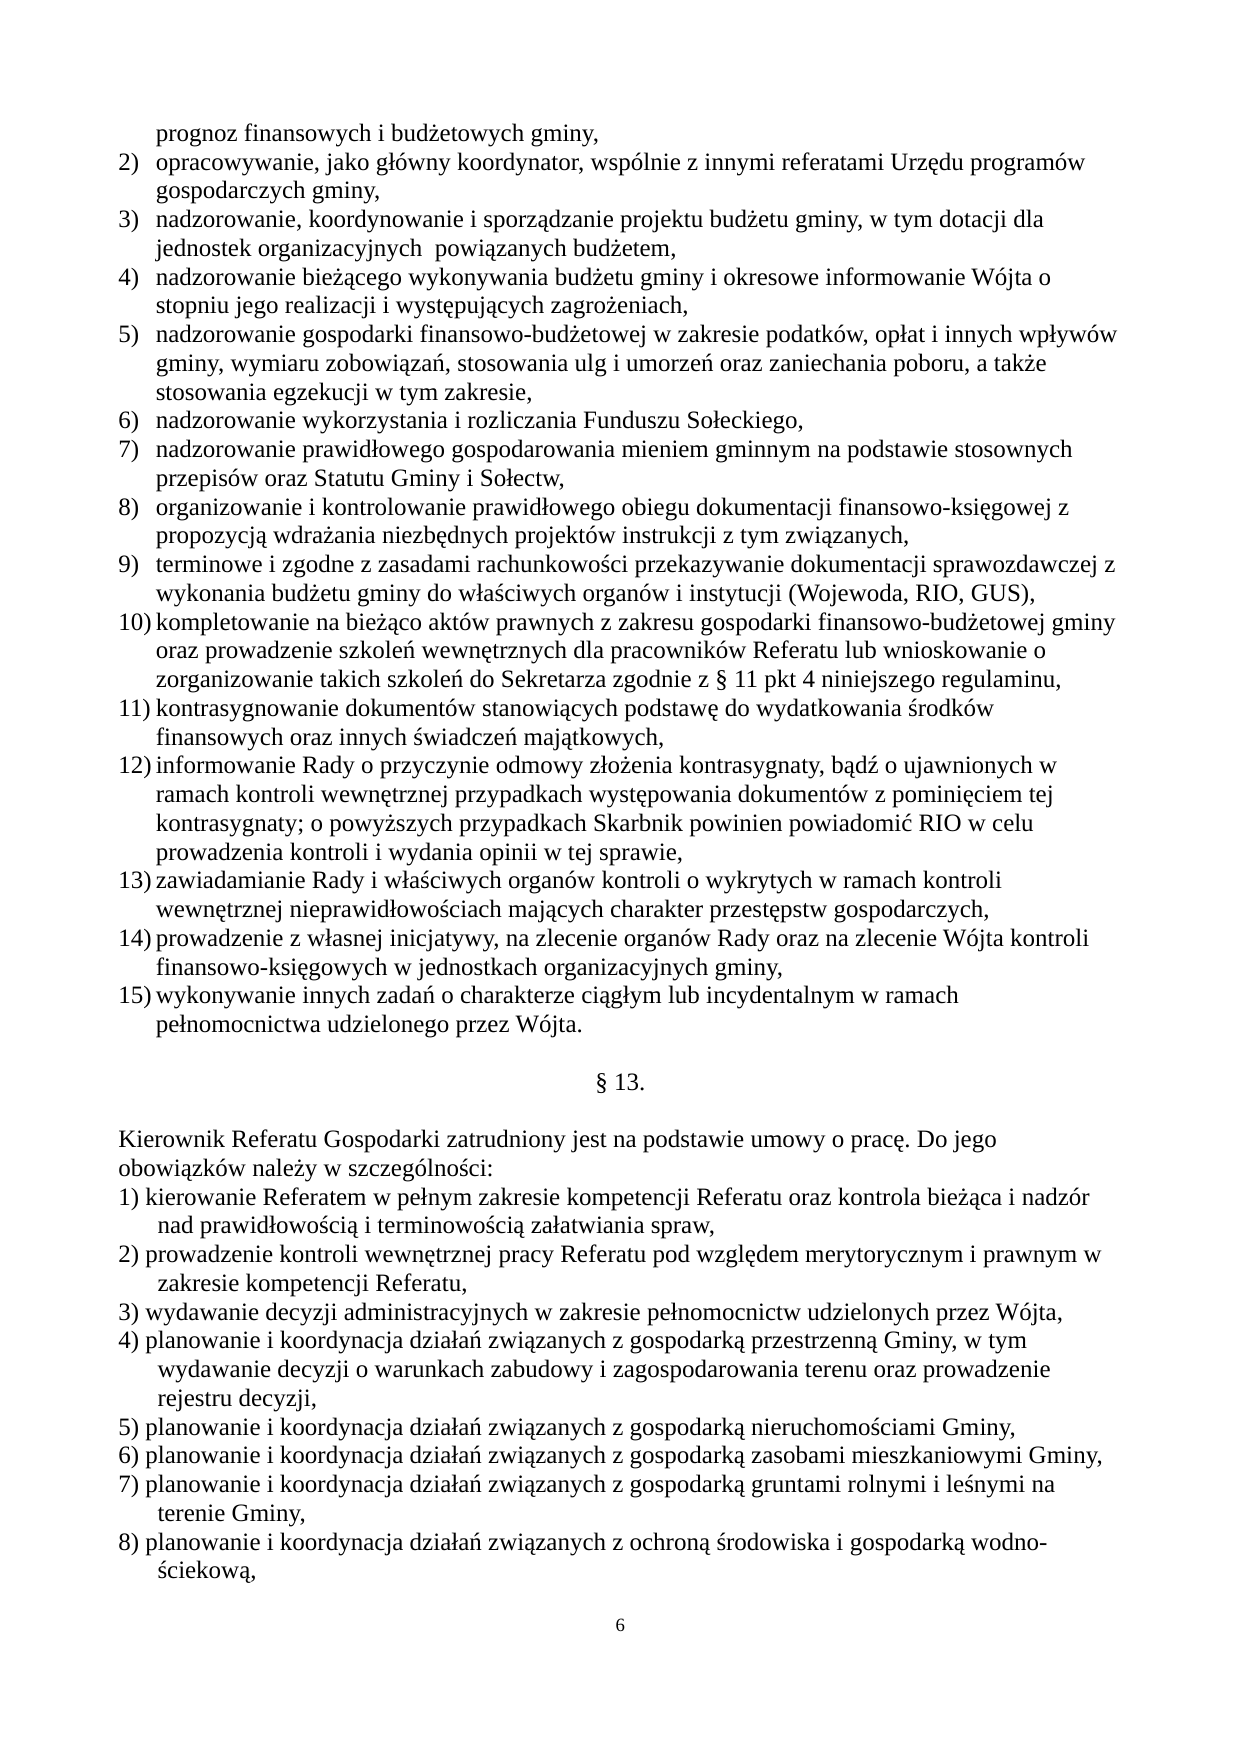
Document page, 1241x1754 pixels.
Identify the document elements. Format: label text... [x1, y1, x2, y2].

list prowadzenie z własnej inicjatywy, na zlecenie organów Rady oraz na zlecenie Wójta kontroli finansowo-księgowych w jednostkach organizacyjnych gminy, [118, 923, 1122, 981]
list nadzorowanie gospodarki finansowo-budżetowej w zakresie podatków, opłat i innych wpływów gminy, wymiaru zobowiązań, stosowania ulg i umorzeń oraz zaniechania poboru, a także stosowania egzekucji w tym zakresie, [118, 319, 1122, 406]
text Kierownik Referatu Gospodarki zatrudniony jest na podstawie umowy o pracę. Do jego obowiązków należy w szczególności: [118, 1124, 1122, 1182]
list opracowywanie, jako główny koordynator, wspólnie z innymi referatami Urzędu programów gospodarczych gminy, [118, 147, 1122, 204]
text 6) planowanie i koordynacja działań związanych z gospodarką zasobami mieszkaniowymi Gminy, [118, 1441, 1122, 1469]
list informowanie Rady o przyczynie odmowy złożenia kontrasygnaty, bądź o ujawnionych w ramach kontroli wewnętrznej przypadkach występowania dokumentów z pominięciem tej kontrasygnaty; o powyższych przypadkach Skarbnik powinien powiadomić RIO w celu prowadzenia kontroli i wydania opinii w tej sprawie, [118, 751, 1122, 866]
text § 13. [118, 1067, 1122, 1096]
list nadzorowanie, koordynowanie i sporządzanie projektu budżetu gminy, w tym dotacji dla jednostek organizacyjnych powiązanych budżetem, [118, 204, 1122, 262]
list terminowe i zgodne z zasadami rachunkowości przekazywanie dokumentacji sprawozdawczej z wykonania budżetu gminy do właściwych organów i instytucji (Wojewoda, RIO, GUS), [118, 549, 1122, 607]
list nadzorowanie prawidłowego gospodarowania mieniem gminnym na podstawie stosownych przepisów oraz Statutu Gminy i Sołectw, [118, 434, 1122, 492]
list nadzorowanie wykorzystania i rozliczania Funduszu Sołeckiego, [118, 406, 1122, 434]
text 5) planowanie i koordynacja działań związanych z gospodarką nieruchomościami Gminy, [118, 1412, 1122, 1441]
text 7) planowanie i koordynacja działań związanych z gospodarką gruntami rolnymi i leśnymi na terenie Gminy, [118, 1469, 1122, 1527]
list organizowanie i kontrolowanie prawidłowego obiegu dokumentacji finansowo-księgowej z propozycją wdrażania niezbędnych projektów instrukcji z tym związanych, [118, 492, 1122, 549]
list nadzorowanie bieżącego wykonywania budżetu gminy i okresowe informowanie Wójta o stopniu jego realizacji i występujących zagrożeniach, [118, 262, 1122, 319]
list wykonywanie innych zadań o charakterze ciągłym lub incydentalnym w ramach pełnomocnictwa udzielonego przez Wójta. [118, 981, 1122, 1038]
text 4) planowanie i koordynacja działań związanych z gospodarką przestrzenną Gminy, w tym wydawanie decyzji o warunkach zabudowy i zagospodarowania terenu oraz prowadzenie rejestru decyzji, [118, 1326, 1122, 1412]
text 8) planowanie i koordynacja działań związanych z ochroną środowiska i gospodarką wodno-ściekową, [118, 1527, 1122, 1584]
text 3) wydawanie decyzji administracyjnych w zakresie pełnomocnictw udzielonych przez Wójta, [118, 1297, 1122, 1326]
list prognoz finansowych i budżetowych gminy, [118, 118, 1122, 147]
list kontrasygnowanie dokumentów stanowiących podstawę do wydatkowania środków finansowych oraz innych świadczeń majątkowych, [118, 693, 1122, 751]
text 2) prowadzenie kontroli wewnętrznej pracy Referatu pod względem merytorycznym i prawnym w zakresie kompetencji Referatu, [118, 1239, 1122, 1297]
list kompletowanie na bieżąco aktów prawnych z zakresu gospodarki finansowo-budżetowej gminy oraz prowadzenie szkoleń wewnętrznych dla pracowników Referatu lub wnioskowanie o zorganizowanie takich szkoleń do Sekretarza zgodnie z § 11 pkt 4 niniejszego regulaminu, [118, 607, 1122, 693]
text 1) kierowanie Referatem w pełnym zakresie kompetencji Referatu oraz kontrola bieżąca i nadzór nad prawidłowością i terminowością załatwiania spraw, [118, 1182, 1122, 1239]
list zawiadamianie Rady i właściwych organów kontroli o wykrytych w ramach kontroli wewnętrznej nieprawidłowościach mających charakter przestępstw gospodarczych, [118, 866, 1122, 923]
